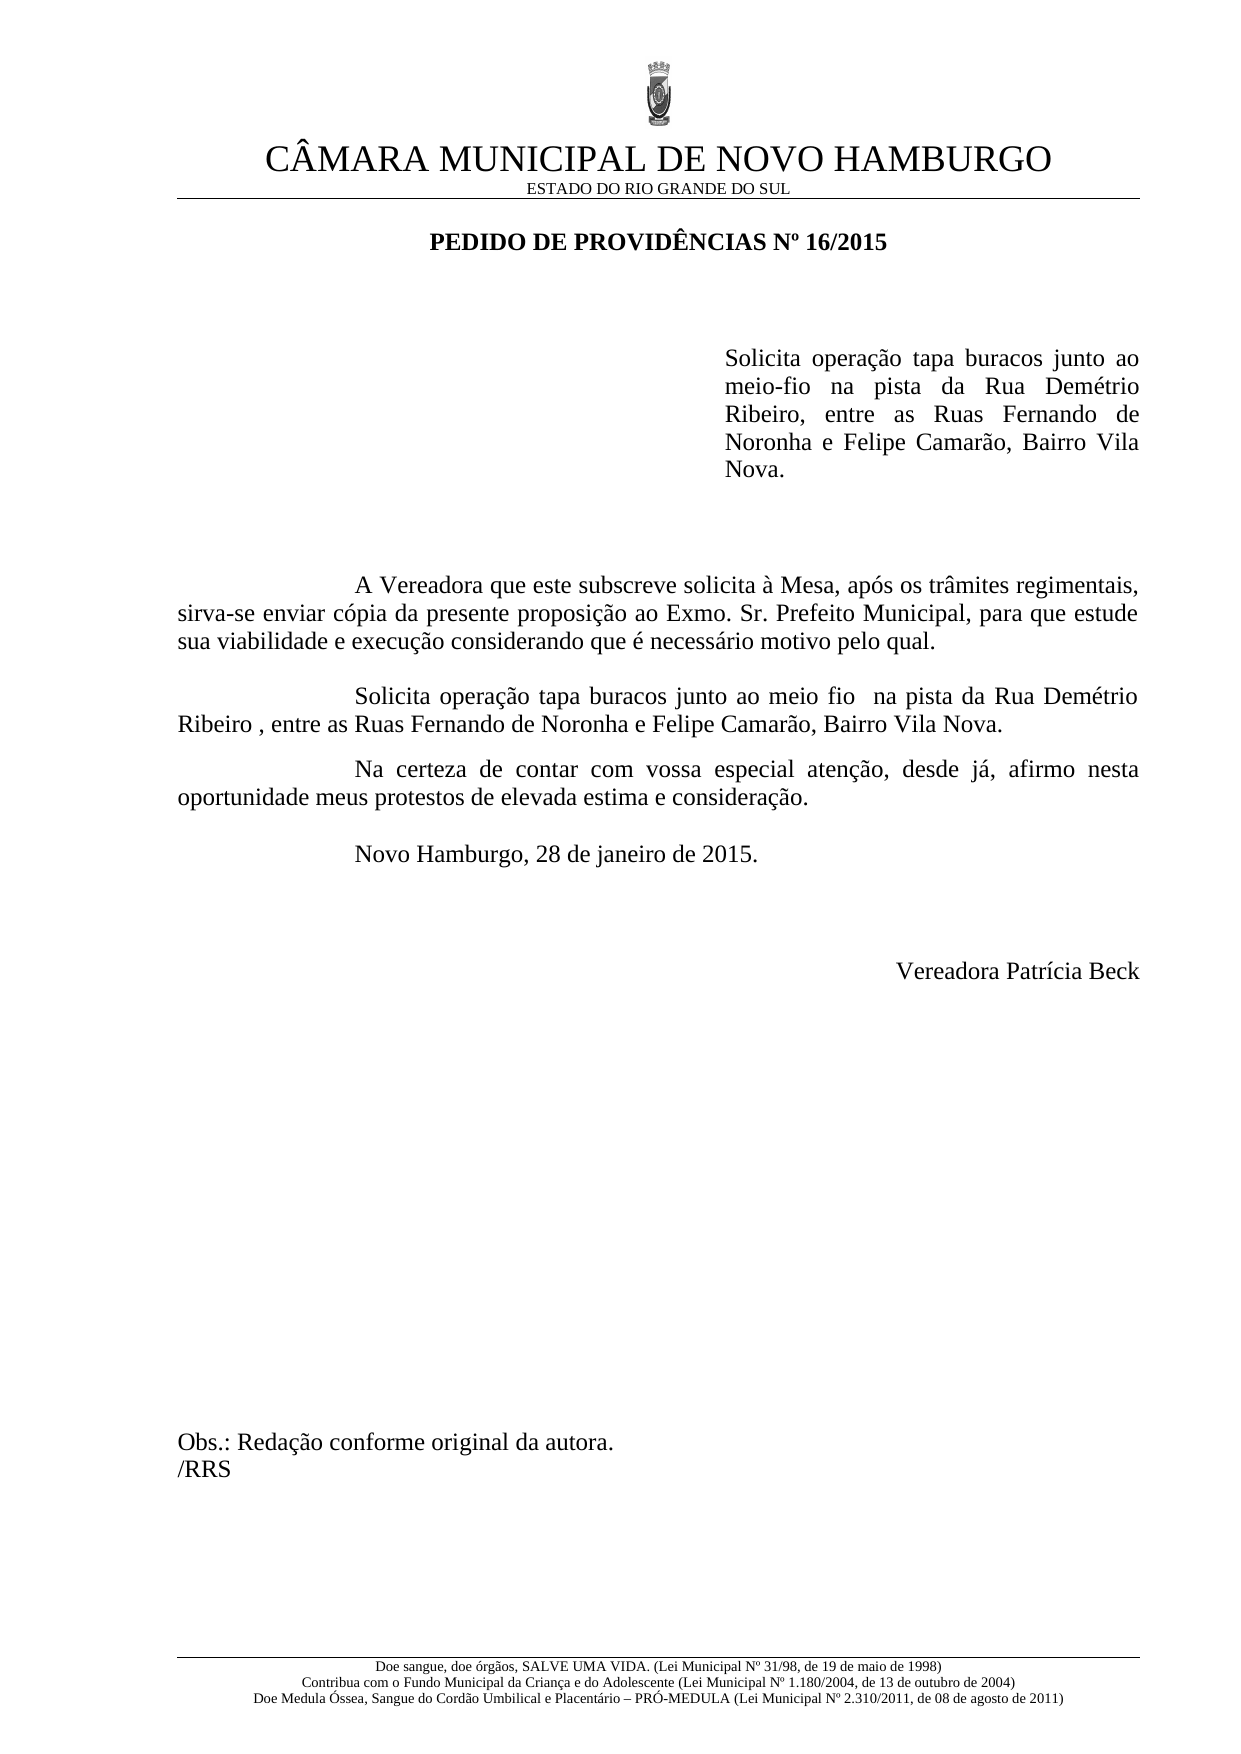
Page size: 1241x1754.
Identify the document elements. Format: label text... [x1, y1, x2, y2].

list Solicita operação tapa buracos junto ao meio-fio na pista da Rua Demétrio Ribeiro, entre as Ruas Fernando de Noronha e Felipe Camarão, Bairro Vila Nova. [687, 344, 1140, 483]
text Na certeza de contar com vossa especial atenção, desde já, afirmo nesta oportunidade meus protestos de elevada estima e consideração. [177, 756, 1140, 811]
text PEDIDO DE PROVIDÊNCIAS Nº 16/2015 [177, 228, 1140, 256]
text Solicita operação tapa buracos junto ao meio fio na pista da Rua Demétrio Ribeiro , entre as Ruas Fernando de Noronha e Felipe Camarão, Bairro Vila Nova. [177, 682, 1140, 738]
text Vereadora Patrícia Beck [649, 957, 1140, 984]
text A Vereadora que este subscreve solicita à Mesa, após os trâmites regimentais, sirva-se enviar cópia da presente proposição ao Exmo. Sr. Prefeito Municipal, para que estude sua viabilidade e execução considerando que é necessário motivo pelo qual. [177, 572, 1140, 655]
text Obs.: Redação conforme original da autora. [177, 1428, 1140, 1456]
text /RRS [177, 1456, 1140, 1483]
text Novo Hamburgo, 28 de janeiro de 2015. [177, 841, 1140, 868]
